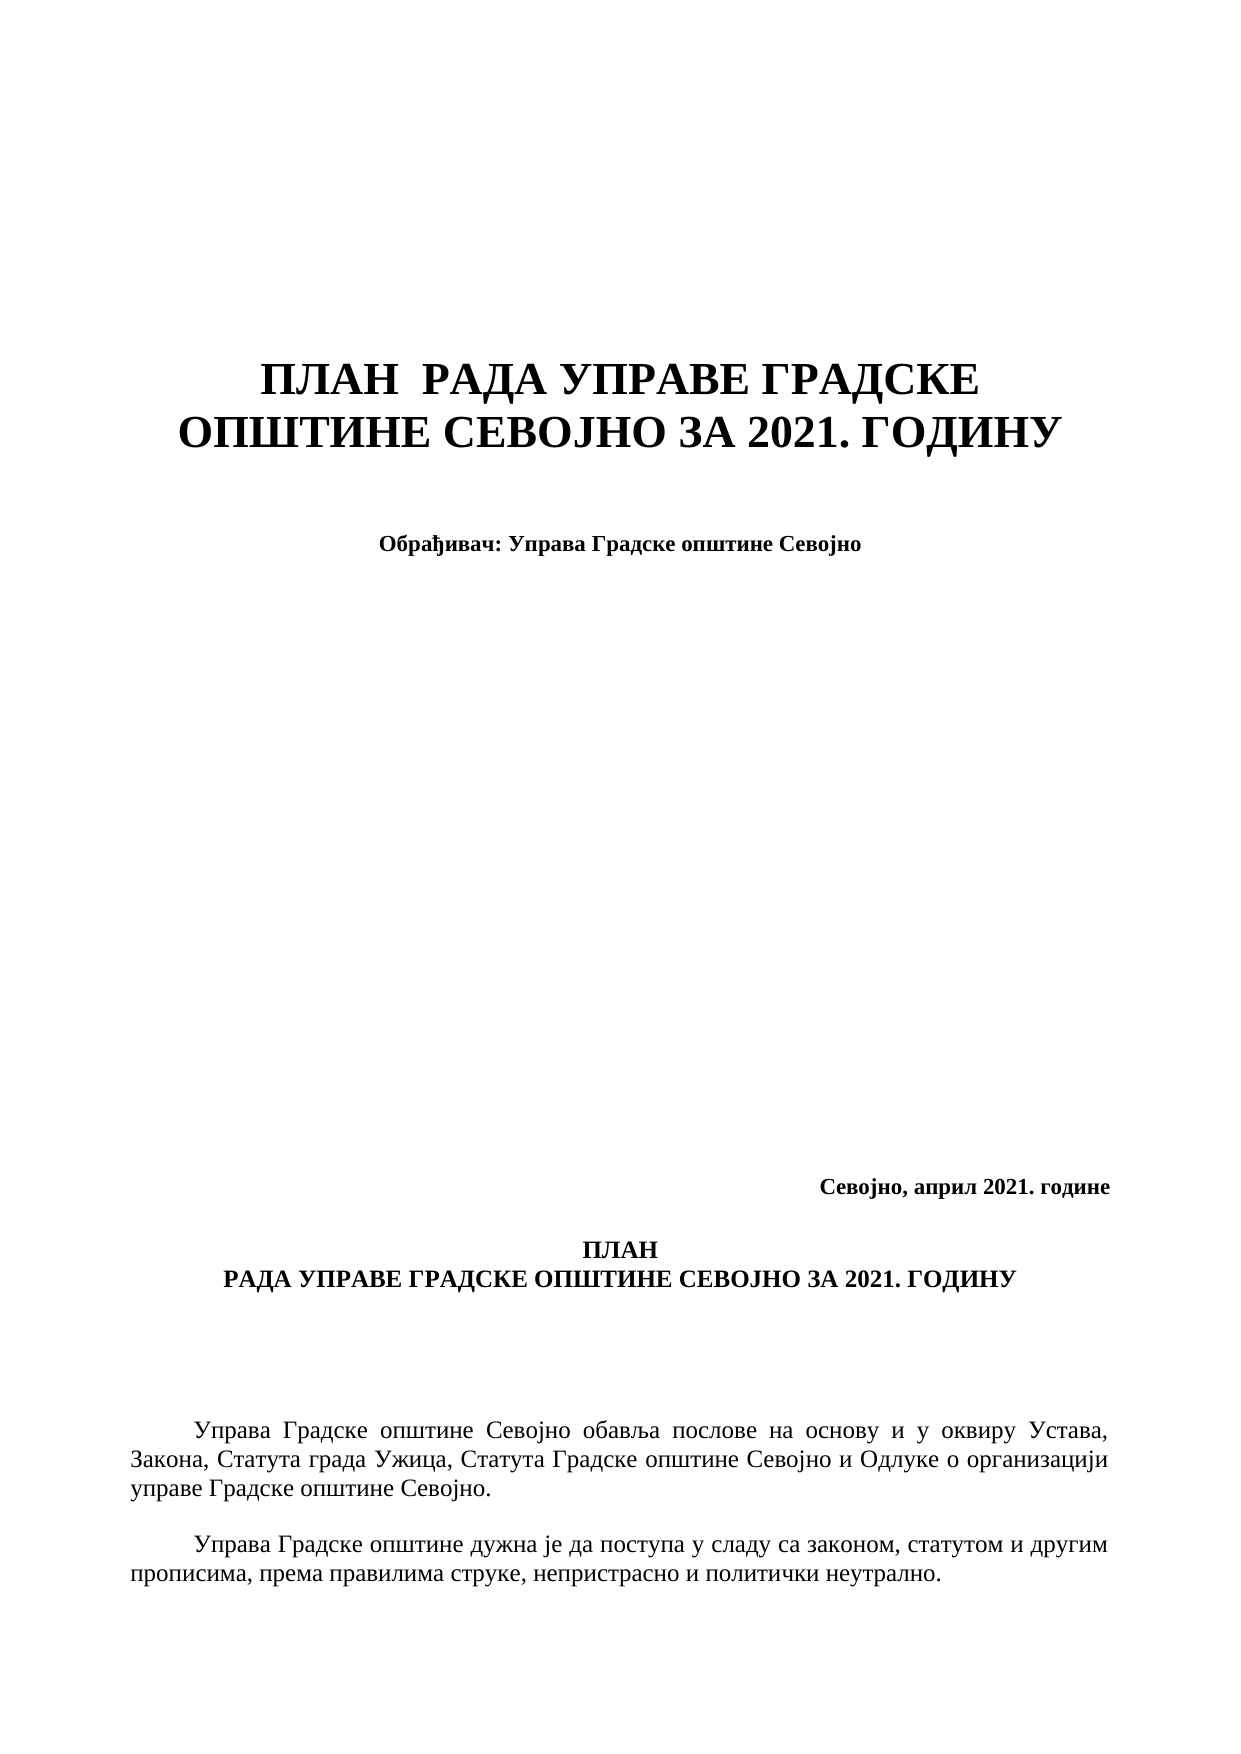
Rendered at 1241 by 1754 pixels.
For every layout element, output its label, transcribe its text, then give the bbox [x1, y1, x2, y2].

text ПЛАН [135, 1235, 1105, 1264]
text ПЛАН РАДА УПРАВЕ ГРАДСКЕ ОПШТИНЕ СЕВОЈНО ЗА 2021. ГОДИНУ [136, 352, 1105, 457]
text Управа Градске општине дужна је да поступа у сладу са законом, статутом и другим прописима, према правилима струке, непристрасно и политички неутрално. [130, 1529, 1109, 1587]
text Севојно, април 2021. године [118, 1173, 1110, 1199]
text РАДА УПРАВЕ ГРАДСКЕ ОПШТИНЕ СЕВОЈНО ЗА 2021. ГОДИНУ [135, 1264, 1105, 1293]
text Управа Градске општине Севојно обавља послове на основу и у оквиру Устава, Закона, Статута града Ужица, Статута Градске општине Севојно и Одлуке о организацији управе Градске општине Севојно. [130, 1415, 1110, 1501]
text Обрађивач: Управа Градске општине Севојно [135, 530, 1105, 557]
